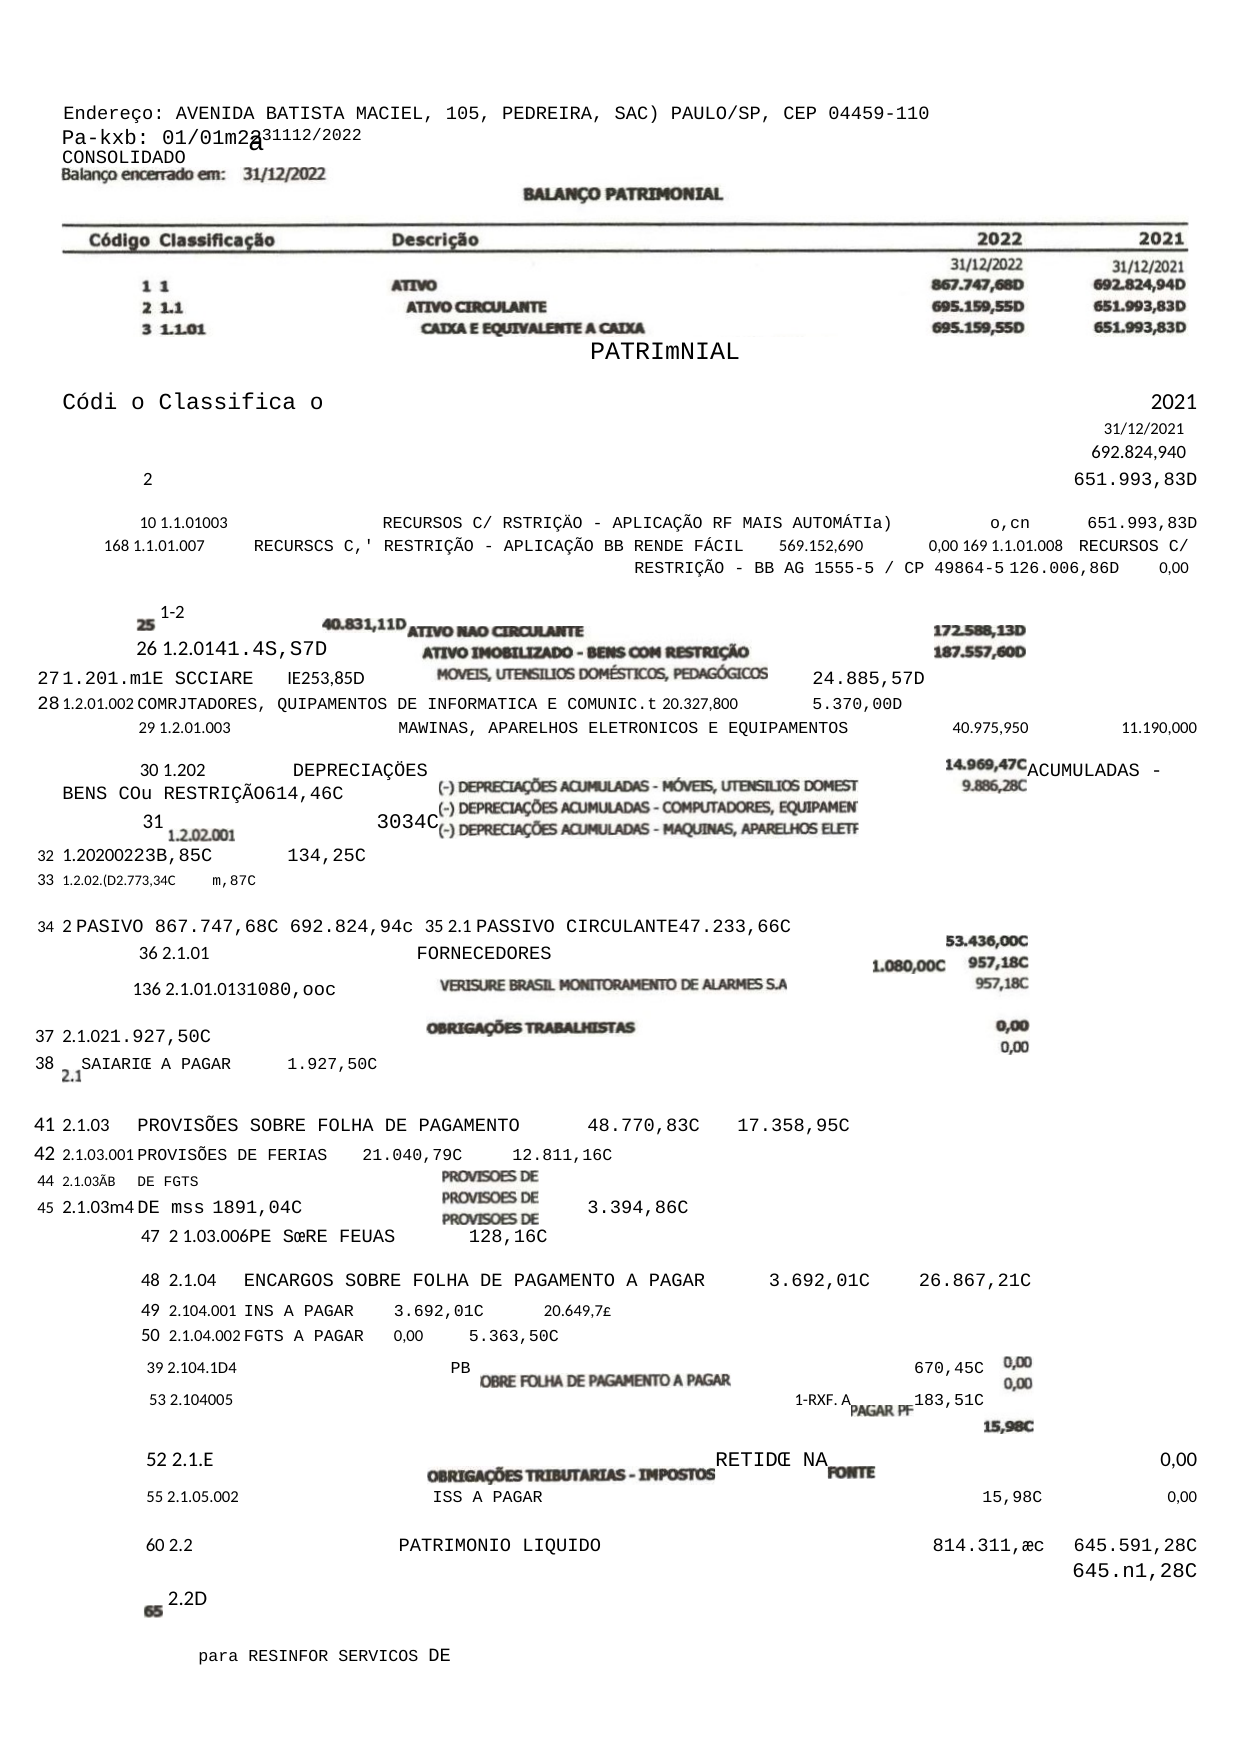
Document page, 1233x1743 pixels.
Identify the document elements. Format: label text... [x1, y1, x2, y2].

text 36 2.1.01 FORNECEDORES [62, 941, 946, 973]
subtitle 55 2.1.05.002 ISS A PAGAR 15,98C 0,00 [62, 1486, 1197, 1507]
list 3.394,86C [539, 1195, 1197, 1219]
list 2.104.001 INS A PAGAR 3.692,01C 20.649,7£ [141, 1298, 1197, 1321]
subtitle 52 2.1.E RETIDŒ NA 0,00 [62, 1446, 1197, 1484]
text 10 1.1.01003 RECURSOS C/ RSTRIÇÄO - APLICAÇÃO RF MAIS AUTOMÁTIa) o,cn 651.993,83D [62, 512, 1197, 533]
text [1030, 941, 1197, 973]
list 2.1.04.002 FGTS A PAGAR 0,00 5.363,50C [141, 1323, 1197, 1347]
text 2.2D [144, 1585, 593, 1617]
subtitle 31 3034C [62, 808, 1197, 841]
text 60 2.2 PATRIMONIO LIQUIDO 814.311,æc 645.591,28C [62, 1533, 1197, 1557]
list 2.1.03 PROVISÕES SOBRE FOLHA DE PAGAMENTO 48.770,83C 17.358,95C [34, 1111, 1197, 1137]
subtitle 29 1.2.01.003 MAWINAS, APARELHOS ELETRONICOS E EQUIPAMENTOS 40.975,950 11.190,000 [62, 717, 1197, 738]
list 2.1.03ÃB DE FGTS [37, 1170, 442, 1191]
subtitle 26 1.2.0141.4S,S7D [136, 635, 407, 661]
list 2 PASIVO 867.747,68C 692.824,94c 35 2.1 PASSIVO CIRCULANTE47.233,66C [37, 914, 1197, 938]
list 2.1.03.001 PROVISÕES DE FERIAS 21.040,79C 12.811,16C [34, 1140, 1197, 1166]
subtitle [768, 635, 1197, 661]
text 1-2 [62, 600, 1197, 632]
list 1.2.02.(D2.773,34C m,87C [37, 869, 1197, 890]
list 2 1.03.006PE SœRE FEUAS 128,16C [141, 1225, 1197, 1248]
text [1034, 1357, 1197, 1387]
subtitle 136 2.1.01.0131080,ooc [132, 977, 946, 1001]
subtitle [1030, 977, 1197, 1001]
subtitle 168 1.1.01.007 RECURSCS C,' RESTRIÇÃO - APLICAÇÃO BB RENDE FÁCIL 569.152,690 0,00 169 1.1.01.008 RECURSOS C/ RESTRIÇÃO - BB AG 1555-5 / CP 49864-5 126.006,86D 0,00 [63, 535, 1188, 578]
list 1.2.01.002 COMRJTADORES, QUIPAMENTOS DE INFORMATICA E COMUNIC.t 20.327,800 5.370,00D [37, 693, 1197, 715]
list [539, 1170, 1197, 1191]
text 30 1.202 DEPRECIAÇÖES ACUMULADAS - BENS COu RESTRIÇÃO614,46C [62, 758, 1197, 805]
text 53 2.104005 1-RXF. A183,51C [62, 1389, 983, 1417]
text 2 651.993,83D [62, 467, 1197, 491]
list [1030, 1024, 1197, 1048]
text Endereço: AVENIDA BATISTA MACIEL, 105, PEDREIRA, SAC) PAULO/SP, CEP 04459-110 [63, 104, 1197, 125]
list SAIARIŒ A PAGAR 1.927,50C [35, 1052, 1197, 1083]
list 2.1.021.927,50C [35, 1024, 946, 1048]
text [1034, 1389, 1197, 1417]
text Códi o Classifica o 2021 [62, 387, 1197, 416]
text PATRImNIAL [133, 187, 1197, 367]
list 2.1.03m4 DE mss 1891,04C [37, 1195, 442, 1219]
text 645.n1,28C [432, 1560, 1197, 1584]
text 692.824,940 [62, 440, 1186, 463]
list 2.1.04 ENCARGOS SOBRE FOLHA DE PAGAMENTO A PAGAR 3.692,01C 26.867,21C [141, 1268, 1197, 1292]
list 1.20200223B,85C 134,25C [37, 843, 1197, 867]
text 39 2.104.1D4 PB 670,45C [62, 1357, 983, 1387]
text 31/12/2021 [62, 418, 1184, 438]
list 1.201.m1E SCCIARE IE253,85D 24.885,57D [37, 666, 1197, 690]
